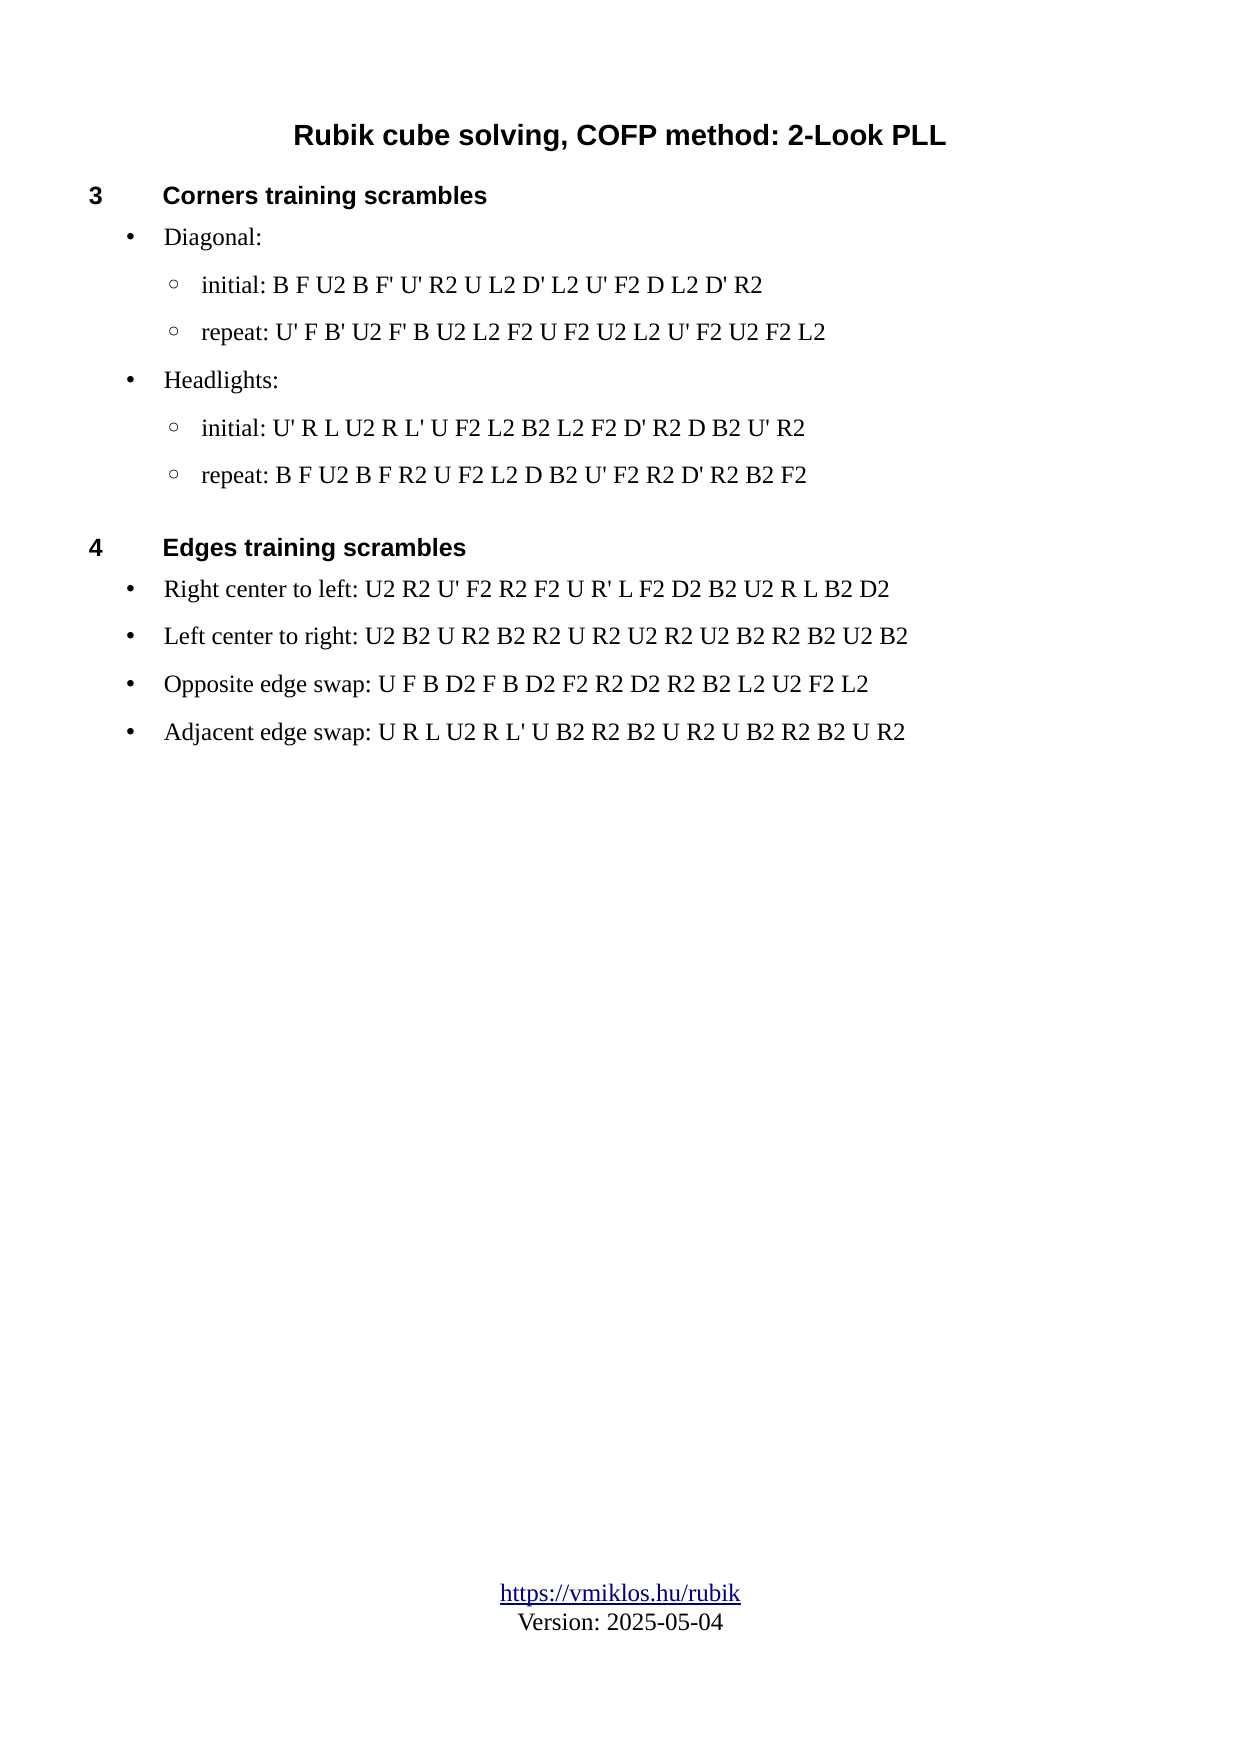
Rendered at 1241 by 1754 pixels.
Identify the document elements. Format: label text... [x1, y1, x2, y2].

list Opposite edge swap: U F B D2 F B D2 F2 R2 D2 R2 B2 L2 U2 F2 L2 [126, 669, 1152, 698]
subtitle Edges training scrambles [88, 533, 1152, 561]
list initial: U' R L U2 R L' U F2 L2 B2 L2 F2 D' R2 D B2 U' R2 [163, 413, 1152, 441]
list Left center to right: U2 B2 U R2 B2 R2 U R2 U2 R2 U2 B2 R2 B2 U2 B2 [126, 621, 1152, 650]
list repeat: U' F B' U2 F' B U2 L2 F2 U F2 U2 L2 U' F2 U2 F2 L2 [163, 317, 1152, 346]
list Adjacent edge swap: U R L U2 R L' U B2 R2 B2 U R2 U B2 R2 B2 U R2 [126, 717, 1152, 745]
list Right center to left: U2 R2 U' F2 R2 F2 U R' L F2 D2 B2 U2 R L B2 D2 [126, 574, 1152, 603]
list initial: B F U2 B F' U' R2 U L2 D' L2 U' F2 D L2 D' R2 [163, 270, 1152, 299]
list Diagonal: [126, 222, 1152, 251]
list Headlights: [126, 365, 1152, 394]
list repeat: B F U2 B F R2 U F2 L2 D B2 U' F2 R2 D' R2 B2 F2 [163, 460, 1152, 489]
subtitle Corners training scrambles [88, 181, 1152, 210]
